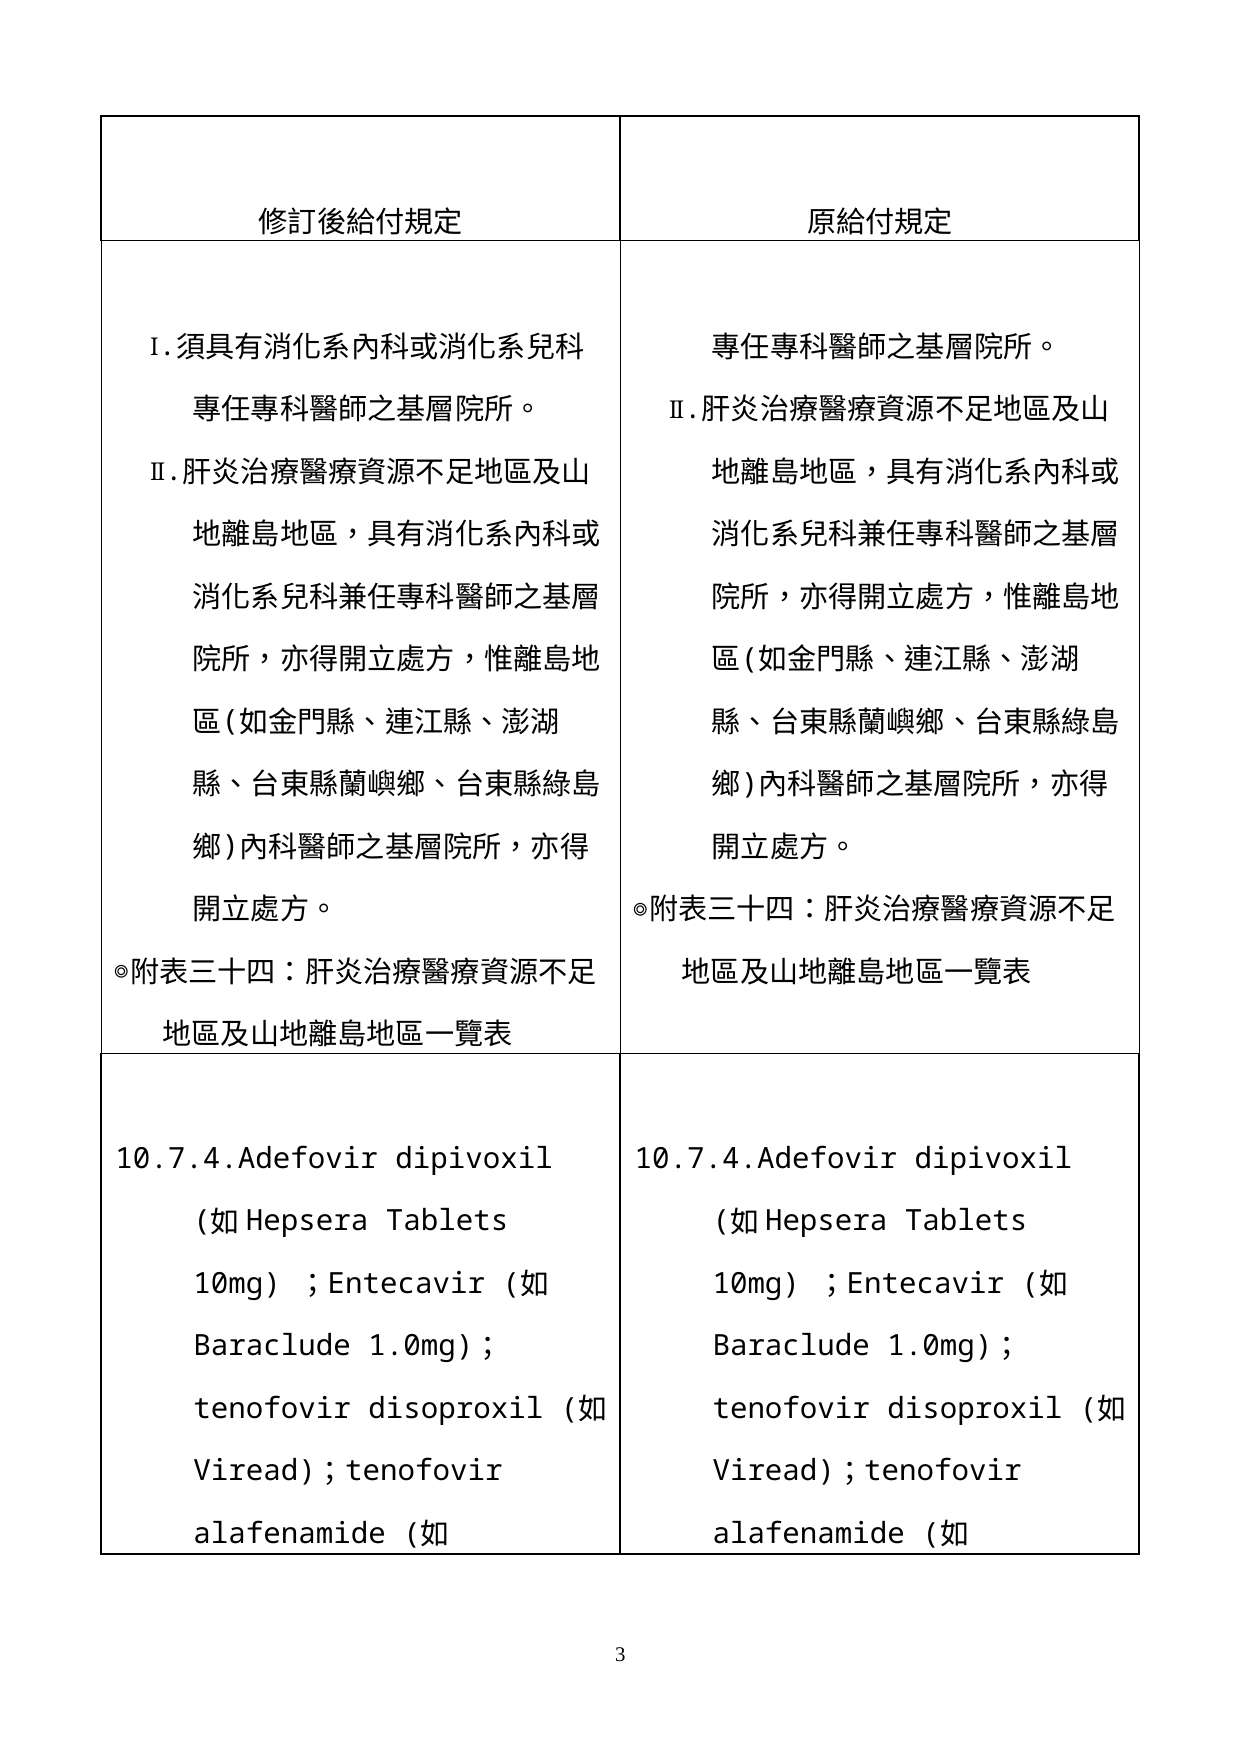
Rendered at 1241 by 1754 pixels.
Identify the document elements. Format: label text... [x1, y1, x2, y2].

table_cell 10.7.4.Adefovir dipivoxil (如Hepsera Tablets 10mg) ；Entecavir (如Baraclude 1.0mg)；tenofovir disoproxil (如Viread)；tenofovir alafenamide (如 [102, 1054, 619, 1553]
table_cell 10.7.4.Adefovir dipivoxil (如Hepsera Tablets 10mg) ；Entecavir (如Baraclude 1.0mg)；tenofovir disoproxil (如Viread)；tenofovir alafenamide (如 [621, 1054, 1138, 1553]
table_cell Ⅰ.須具有消化系內科或消化系兒科專任專科醫師之基層院所。 Ⅱ.肝炎治療醫療資源不足地區及山地離島地區，具有消化系內科或消化系兒科兼任專科醫師之基層院所，亦得開立處方，惟離島地區(如金門縣、連江縣、澎湖縣、台東縣蘭嶼鄉、台東縣綠島鄉)內科醫師之基層院所，亦得開立處方。 ◎附表三十四：肝炎治療醫療資源不足地區及山地離島地區一覽表 [102, 241, 620, 1053]
table_cell 專任專科醫師之基層院所。 Ⅱ.肝炎治療醫療資源不足地區及山地離島地區，具有消化系內科或消化系兒科兼任專科醫師之基層院所，亦得開立處方，惟離島地區(如金門縣、連江縣、澎湖縣、台東縣蘭嶼鄉、台東縣綠島鄉)內科醫師之基層院所，亦得開立處方。 ◎附表三十四：肝炎治療醫療資源不足地區及山地離島地區一覽表 [621, 241, 1139, 1053]
table_header 修訂後給付規定 [102, 117, 619, 240]
table_header 原給付規定 [621, 117, 1138, 240]
